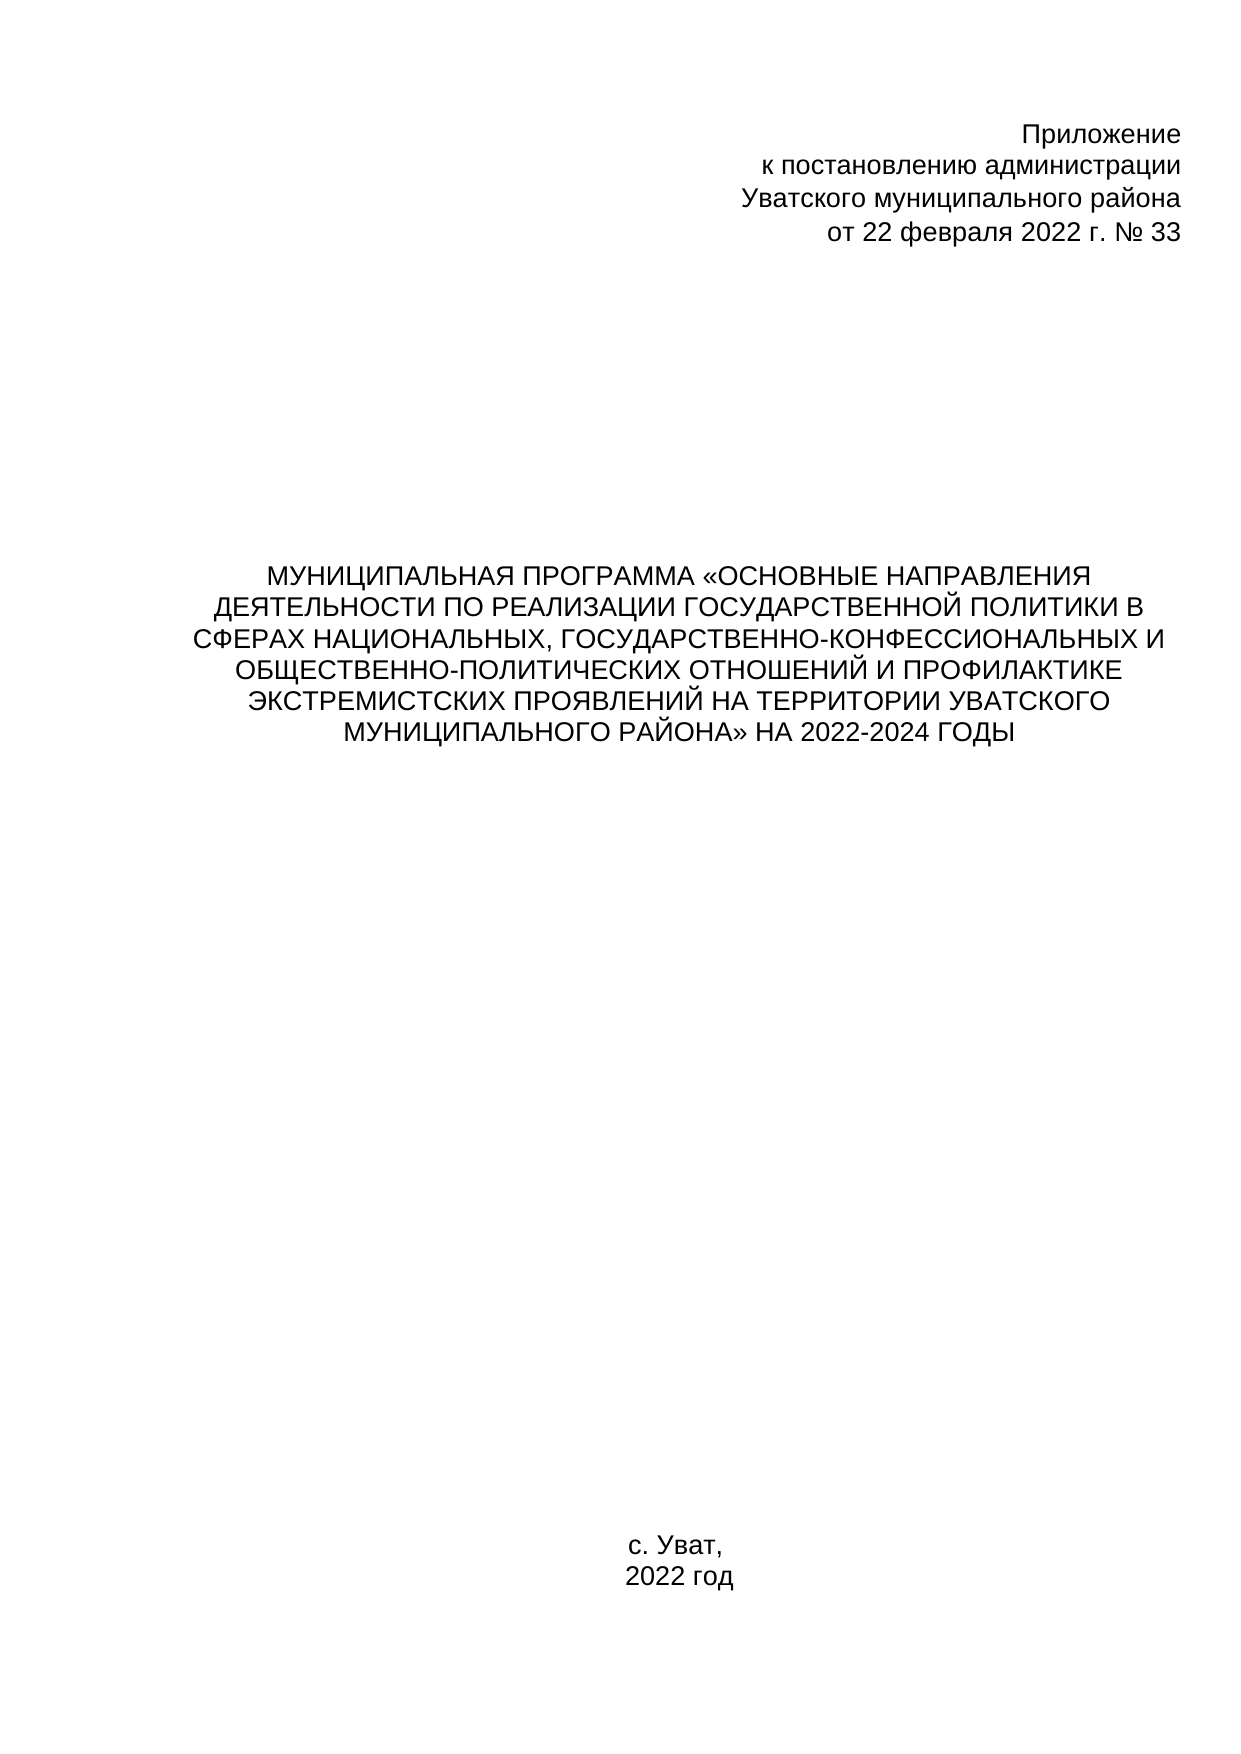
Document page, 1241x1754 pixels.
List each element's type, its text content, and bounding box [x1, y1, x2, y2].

text от 22 февраля 2022 г. № 33 [177, 214, 1181, 248]
text к постановлению администрации [177, 149, 1181, 181]
text с. Уват, [177, 1529, 1181, 1560]
text Уватского муниципального района [177, 181, 1181, 214]
text МУНИЦИПАЛЬНАЯ ПРОГРАММА «ОСНОВНЫЕ НАПРАВЛЕНИЯ ДЕЯТЕЛЬНОСТИ ПО РЕАЛИЗАЦИИ ГОСУДАРСТВЕННОЙ ПОЛИТИКИ В СФЕРАХ НАЦИОНАЛЬНЫХ, ГОСУДАРСТВЕННО-КОНФЕССИОНАЛЬНЫХ И ОБЩЕСТВЕННО-ПОЛИТИЧЕСКИХ ОТНОШЕНИЙ И ПРОФИЛАКТИКЕ ЭКСТРЕМИСТСКИХ ПРОЯВЛЕНИЙ НА ТЕРРИТОРИИ УВАТСКОГО МУНИЦИПАЛЬНОГО РАЙОНА» НА 2022-2024 ГОДЫ [177, 560, 1181, 748]
text Приложение [177, 118, 1181, 149]
text 2022 год [177, 1560, 1181, 1591]
